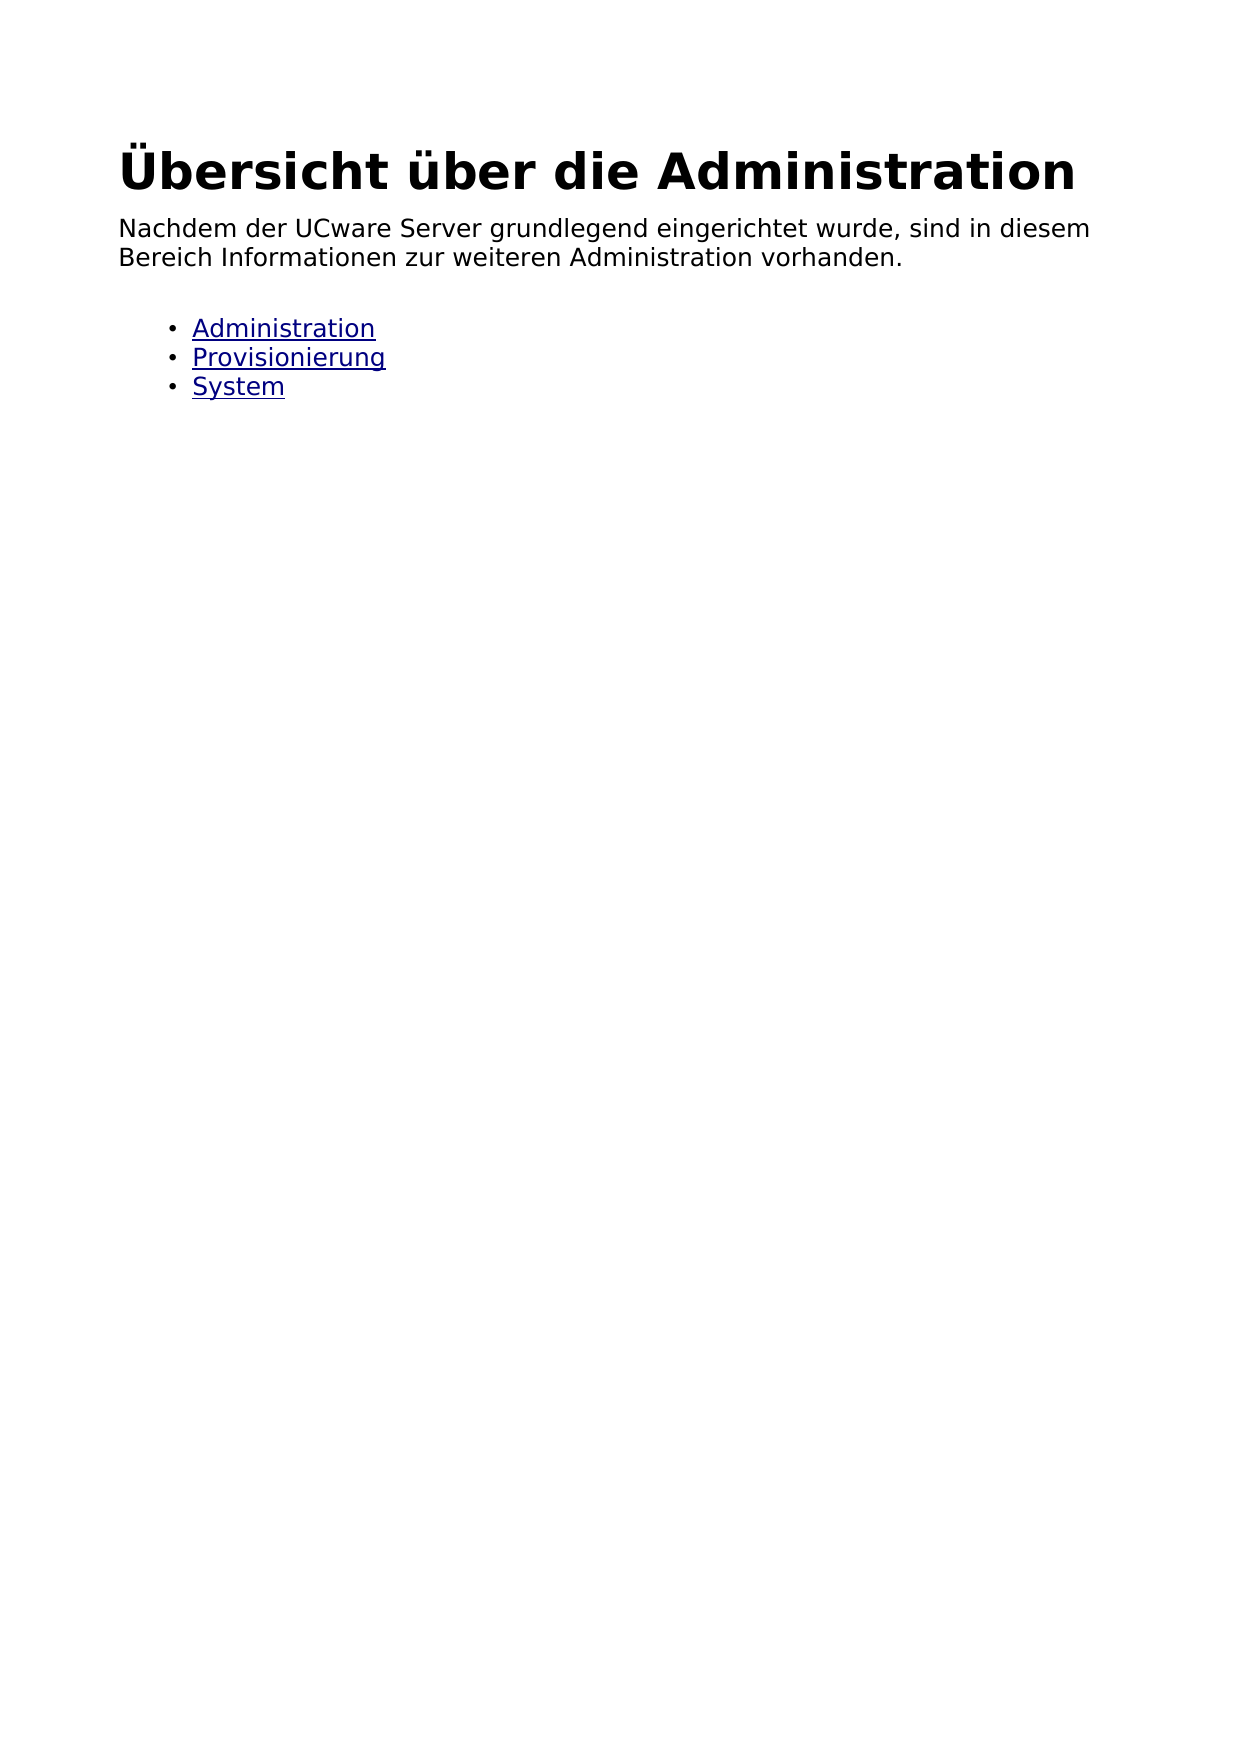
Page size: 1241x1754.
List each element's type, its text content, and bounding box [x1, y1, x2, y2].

list Provisionierung [177, 343, 1122, 372]
list Administration [177, 314, 1122, 343]
text Nachdem der UCware Server grundlegend eingerichtet wurde, sind in diesem Bereich Informationen zur weiteren Administration vorhanden. [118, 214, 1122, 272]
list System [177, 372, 1122, 402]
subtitle Übersicht über die Administration [118, 143, 1122, 201]
